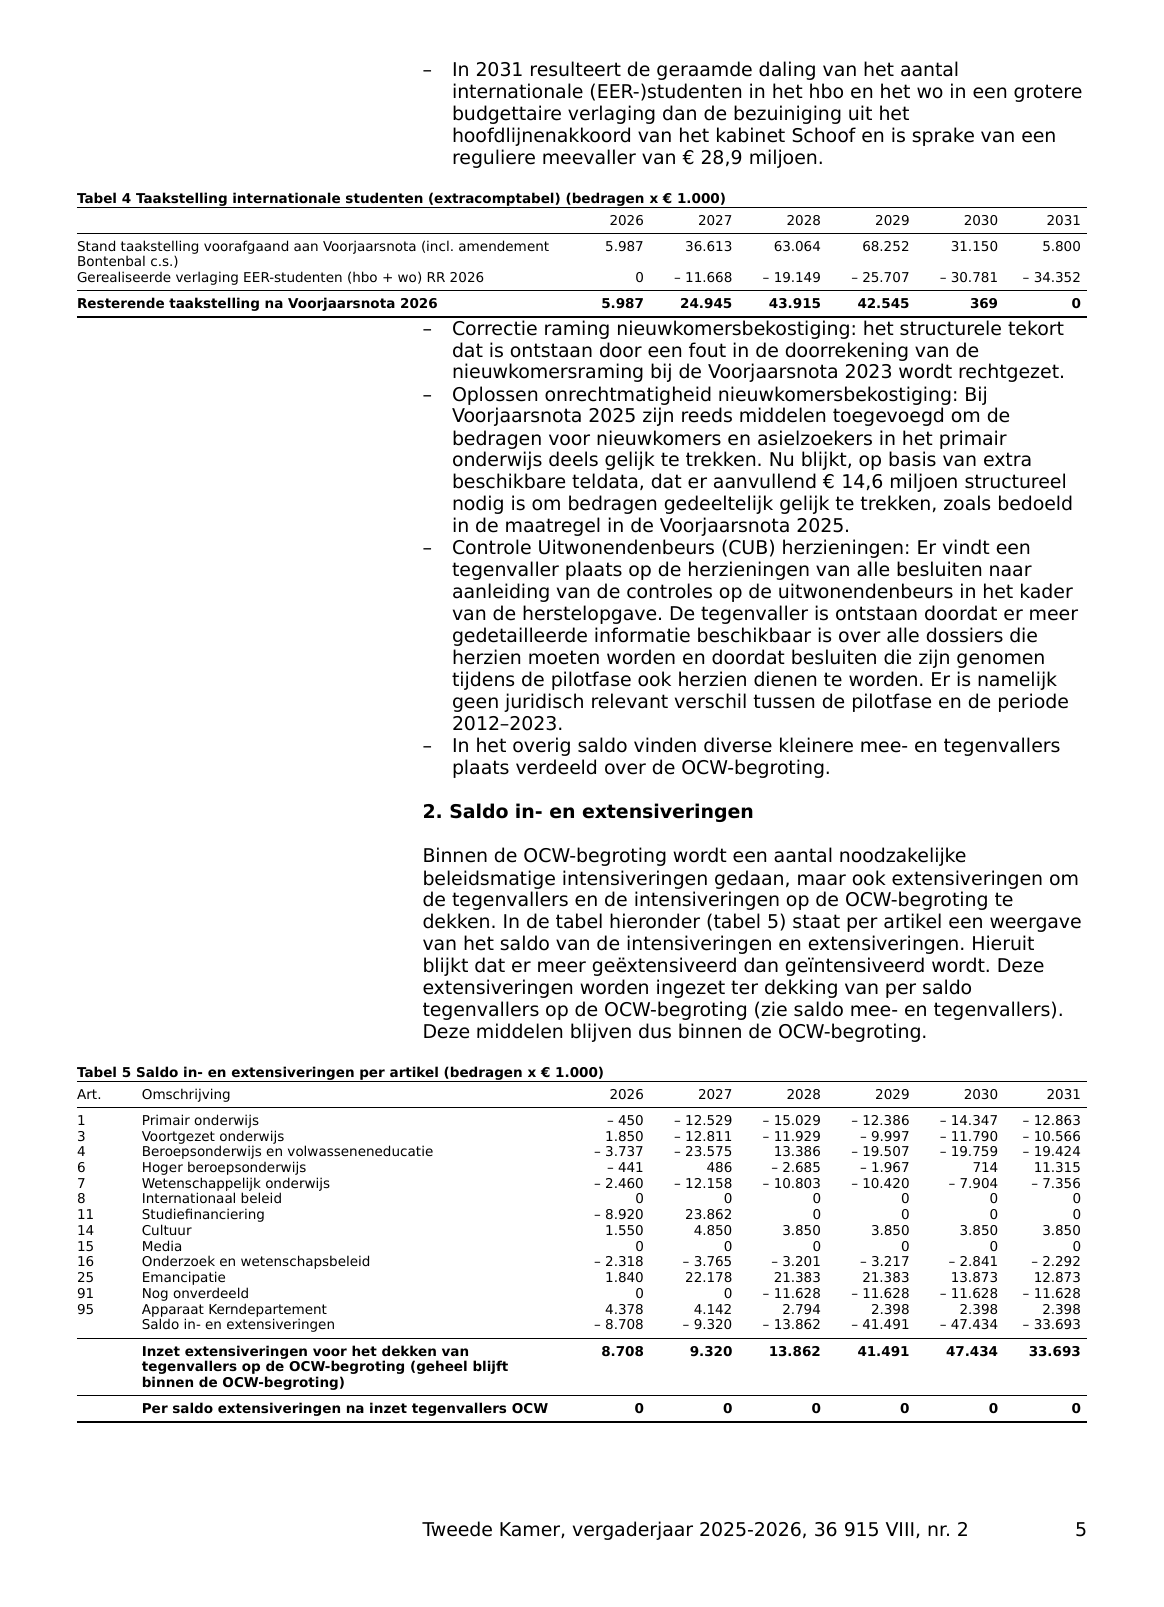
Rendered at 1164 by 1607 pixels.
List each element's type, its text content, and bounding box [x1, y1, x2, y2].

table_cell [77, 208, 561, 233]
table_cell – 11.668 [650, 270, 738, 290]
table_cell – 47.434 [915, 1317, 1004, 1338]
table_cell 2031 [1004, 208, 1087, 233]
table_cell – 10.420 [827, 1176, 915, 1191]
table_cell 2.794 [738, 1301, 827, 1317]
text – Correctie raming nieuwkomersbekostiging: het structurele tekort dat is ontstaan door een fout in de doorrekening van de nieuwkomersraming bij de Voorjaarsnota 2023 wordt rechtgezet. [422, 318, 1087, 383]
table_cell 4.378 [561, 1301, 649, 1317]
table_cell 4.850 [650, 1223, 738, 1238]
table_cell Inzet extensiveringen voor het dekken van tegenvallers op de OCW-begroting (geheel blijft binnen de OCW-begroting) [136, 1339, 561, 1395]
table_cell – 2.841 [915, 1254, 1004, 1270]
table_cell 0 [1004, 1207, 1087, 1223]
table_cell – 8.920 [561, 1207, 649, 1223]
table_cell 4.142 [650, 1301, 738, 1317]
table_cell – 1.967 [827, 1160, 915, 1176]
table_cell Internationaal beleid [136, 1191, 561, 1207]
text Binnen de OCW-begroting wordt een aantal noodzakelijke beleidsmatige intensiveringen gedaan, maar ook extensiveringen om de tegenvallers en de intensiveringen op de OCW-begroting te dekken. In de tabel hieronder (tabel 5) staat per artikel een weergave van het saldo van de intensiveringen en extensiveringen. Hieruit blijkt dat er meer geëxtensiveerd dan geïntensiveerd wordt. Deze extensiveringen worden ingezet ter dekking van per saldo tegenvallers op de OCW-begroting (zie saldo mee- en tegenvallers). Deze middelen blijven dus binnen de OCW-begroting. [422, 845, 1087, 1043]
table_cell 3.850 [1004, 1223, 1087, 1238]
table_cell 2026 [561, 208, 649, 233]
table_cell 24.945 [650, 291, 738, 316]
table_cell – 30.781 [915, 270, 1004, 290]
table_cell – 9.997 [827, 1129, 915, 1144]
table_cell 714 [915, 1160, 1004, 1176]
table_cell 11.315 [1004, 1160, 1087, 1176]
table_cell 2.398 [827, 1301, 915, 1317]
table_cell Onderzoek en wetenschapsbeleid [136, 1254, 561, 1270]
table_cell – 2.685 [738, 1160, 827, 1176]
table_cell 33.693 [1004, 1339, 1087, 1395]
table_cell 2026 [561, 1082, 649, 1107]
table_cell Nog onverdeeld [136, 1286, 561, 1301]
table_cell 0 [561, 1286, 649, 1301]
table_cell Voortgezet onderwijs [136, 1129, 561, 1144]
table_cell – 41.491 [827, 1317, 915, 1338]
table_cell 42.545 [827, 291, 915, 316]
table_cell – 3.737 [561, 1144, 649, 1160]
table_cell – 12.158 [650, 1176, 738, 1191]
table_cell – 2.292 [1004, 1254, 1087, 1270]
table_cell – 19.424 [1004, 1144, 1087, 1160]
table_cell – 11.628 [1004, 1286, 1087, 1301]
table_cell – 25.707 [827, 270, 915, 290]
table_cell 0 [738, 1207, 827, 1223]
table_cell 1.850 [561, 1129, 649, 1144]
table_cell – 12.811 [650, 1129, 738, 1144]
table_cell 2.398 [915, 1301, 1004, 1317]
table_cell 23.862 [650, 1207, 738, 1223]
table_cell – 19.507 [827, 1144, 915, 1160]
table_cell 3.850 [738, 1223, 827, 1238]
table_cell – 8.708 [561, 1317, 649, 1338]
table_cell 91 [77, 1286, 136, 1301]
table_cell 1.840 [561, 1270, 649, 1286]
table_cell – 2.318 [561, 1254, 649, 1270]
table_cell Art. [77, 1082, 136, 1107]
table_cell Apparaat Kerndepartement [136, 1301, 561, 1317]
table_cell 95 [77, 1301, 136, 1317]
table_cell – 11.628 [915, 1286, 1004, 1301]
table_cell – 12.529 [650, 1108, 738, 1128]
table_cell 68.252 [827, 234, 915, 270]
table_cell Studiefinanciering [136, 1207, 561, 1223]
table_cell – 450 [561, 1108, 649, 1128]
table_cell Wetenschappelijk onderwijs [136, 1176, 561, 1191]
table_cell [77, 1317, 136, 1338]
table_cell 0 [827, 1239, 915, 1254]
table_cell 0 [650, 1191, 738, 1207]
table_cell Omschrijving [136, 1082, 561, 1107]
table_cell 369 [915, 291, 1004, 316]
table_cell 2030 [915, 208, 1004, 233]
table_cell 1 [77, 1108, 136, 1128]
table_cell 2029 [827, 1082, 915, 1107]
table_cell – 33.693 [1004, 1317, 1087, 1338]
text – Oplossen onrechtmatigheid nieuwkomersbekostiging: Bij Voorjaarsnota 2025 zijn reeds middelen toegevoegd om de bedragen voor nieuwkomers en asielzoekers in het primair onderwijs deels gelijk te trekken. Nu blijkt, op basis van extra beschikbare teldata, dat er aanvullend € 14,6 miljoen structureel nodig is om bedragen gedeeltelijk gelijk te trekken, zoals bedoeld in de maatregel in de Voorjaarsnota 2025. [422, 383, 1087, 537]
table_cell 0 [650, 1396, 738, 1421]
table_cell 22.178 [650, 1270, 738, 1286]
table_cell 7 [77, 1176, 136, 1191]
table_cell 0 [1004, 1191, 1087, 1207]
table_cell 0 [827, 1207, 915, 1223]
table_cell – 11.929 [738, 1129, 827, 1144]
table_cell – 11.628 [827, 1286, 915, 1301]
table_cell 63.064 [738, 234, 827, 270]
table_cell 16 [77, 1254, 136, 1270]
table_cell Hoger beroepsonderwijs [136, 1160, 561, 1176]
table_cell 3 [77, 1129, 136, 1144]
table_cell – 19.759 [915, 1144, 1004, 1160]
table_cell [77, 1396, 136, 1421]
table_cell – 23.575 [650, 1144, 738, 1160]
table_cell 0 [827, 1191, 915, 1207]
table_cell 0 [561, 1191, 649, 1207]
table_cell 0 [650, 1286, 738, 1301]
table_cell 13.862 [738, 1339, 827, 1395]
table_cell 12.873 [1004, 1270, 1087, 1286]
table_cell 2.398 [1004, 1301, 1087, 1317]
table_cell 6 [77, 1160, 136, 1176]
table_cell 2028 [738, 1082, 827, 1107]
table_cell – 7.904 [915, 1176, 1004, 1191]
table_cell – 10.566 [1004, 1129, 1087, 1144]
table_cell Saldo in- en extensiveringen [136, 1317, 561, 1338]
table_cell 21.383 [827, 1270, 915, 1286]
table_cell 0 [915, 1191, 1004, 1207]
table_cell [77, 1339, 136, 1395]
table_cell – 10.803 [738, 1176, 827, 1191]
table_cell – 11.790 [915, 1129, 1004, 1144]
table_cell 486 [650, 1160, 738, 1176]
table_cell Per saldo extensiveringen na inzet tegenvallers OCW [136, 1396, 561, 1421]
table_cell 36.613 [650, 234, 738, 270]
table_cell 3.850 [827, 1223, 915, 1238]
table_cell Emancipatie [136, 1270, 561, 1286]
table_cell 2028 [738, 208, 827, 233]
table_cell 0 [561, 1396, 649, 1421]
table_cell – 15.029 [738, 1108, 827, 1128]
table_cell – 2.460 [561, 1176, 649, 1191]
table_cell 13.873 [915, 1270, 1004, 1286]
table_cell 3.850 [915, 1223, 1004, 1238]
table_cell 0 [738, 1191, 827, 1207]
table_cell 8.708 [561, 1339, 649, 1395]
table_cell – 12.863 [1004, 1108, 1087, 1128]
text – In het overig saldo vinden diverse kleinere mee- en tegenvallers plaats verdeeld over de OCW-begroting. [422, 735, 1087, 779]
table_cell – 7.356 [1004, 1176, 1087, 1191]
table_cell 15 [77, 1239, 136, 1254]
table_cell 0 [561, 1239, 649, 1254]
table_cell 21.383 [738, 1270, 827, 1286]
table_cell 0 [561, 270, 649, 290]
table_cell 13.386 [738, 1144, 827, 1160]
table_cell – 11.628 [738, 1286, 827, 1301]
table_cell 5.987 [561, 234, 649, 270]
table_cell 25 [77, 1270, 136, 1286]
table_cell Beroepsonderwijs en volwasseneneducatie [136, 1144, 561, 1160]
table_cell – 13.862 [738, 1317, 827, 1338]
table_cell 0 [738, 1239, 827, 1254]
table_cell 2027 [650, 208, 738, 233]
table_cell 0 [915, 1239, 1004, 1254]
table_cell – 19.149 [738, 270, 827, 290]
table_header Tabel 5 Saldo in- en extensiveringen per artikel (bedragen x € 1.000) [77, 1065, 1087, 1081]
table_cell – 3.201 [738, 1254, 827, 1270]
table_cell 4 [77, 1144, 136, 1160]
text – In 2031 resulteert de geraamde daling van het aantal internationale (EER-)studenten in het hbo en het wo in een grotere budgettaire verlaging dan de bezuiniging uit het hoofdlijnenakkoord van het kabinet Schoof en is sprake van een reguliere meevaller van € 28,9 miljoen. [422, 59, 1087, 169]
table_cell 2031 [1004, 1082, 1087, 1107]
table_cell 0 [1004, 1396, 1087, 1421]
table_cell Stand taakstelling voorafgaand aan Voorjaarsnota (incl. amendement Bontenbal c.s.) [77, 234, 561, 270]
table_cell – 3.217 [827, 1254, 915, 1270]
table_cell 0 [827, 1396, 915, 1421]
subtitle 2. Saldo in- en extensiveringen [422, 801, 1087, 823]
table_cell 0 [915, 1396, 1004, 1421]
table_cell 2027 [650, 1082, 738, 1107]
table_cell Gerealiseerde verlaging EER-studenten (hbo + wo) RR 2026 [77, 270, 561, 290]
table_cell 11 [77, 1207, 136, 1223]
table_cell 43.915 [738, 291, 827, 316]
table_cell 0 [915, 1207, 1004, 1223]
table_cell Media [136, 1239, 561, 1254]
text – Controle Uitwonendenbeurs (CUB) herzieningen: Er vindt een tegenvaller plaats op de herzieningen van alle besluiten naar aanleiding van de controles op de uitwonendenbeurs in het kader van de herstelopgave. De tegenvaller is ontstaan doordat er meer gedetailleerde informatie beschikbaar is over alle dossiers die herzien moeten worden en doordat besluiten die zijn genomen tijdens de pilotfase ook herzien dienen te worden. Er is namelijk geen juridisch relevant verschil tussen de pilotfase en de periode 2012–2023. [422, 537, 1087, 735]
table_cell – 14.347 [915, 1108, 1004, 1128]
table_cell 31.150 [915, 234, 1004, 270]
table_cell 8 [77, 1191, 136, 1207]
table_cell – 9.320 [650, 1317, 738, 1338]
table_cell 0 [738, 1396, 827, 1421]
table_cell Resterende taakstelling na Voorjaarsnota 2026 [77, 291, 561, 316]
table_cell 14 [77, 1223, 136, 1238]
table_cell 0 [1004, 291, 1087, 316]
table_header Tabel 4 Taakstelling internationale studenten (extracomptabel) (bedragen x € 1.000) [77, 191, 1087, 207]
table_cell – 12.386 [827, 1108, 915, 1128]
table_cell 1.550 [561, 1223, 649, 1238]
table_cell – 3.765 [650, 1254, 738, 1270]
table_cell 0 [1004, 1239, 1087, 1254]
table_cell – 34.352 [1004, 270, 1087, 290]
table_cell 2029 [827, 208, 915, 233]
table_cell 47.434 [915, 1339, 1004, 1395]
table_cell 5.987 [561, 291, 649, 316]
table_cell – 441 [561, 1160, 649, 1176]
table_cell 0 [650, 1239, 738, 1254]
table_cell 2030 [915, 1082, 1004, 1107]
table_cell Cultuur [136, 1223, 561, 1238]
table_cell 9.320 [650, 1339, 738, 1395]
table_cell 5.800 [1004, 234, 1087, 270]
table_cell Primair onderwijs [136, 1108, 561, 1128]
table_cell 41.491 [827, 1339, 915, 1395]
